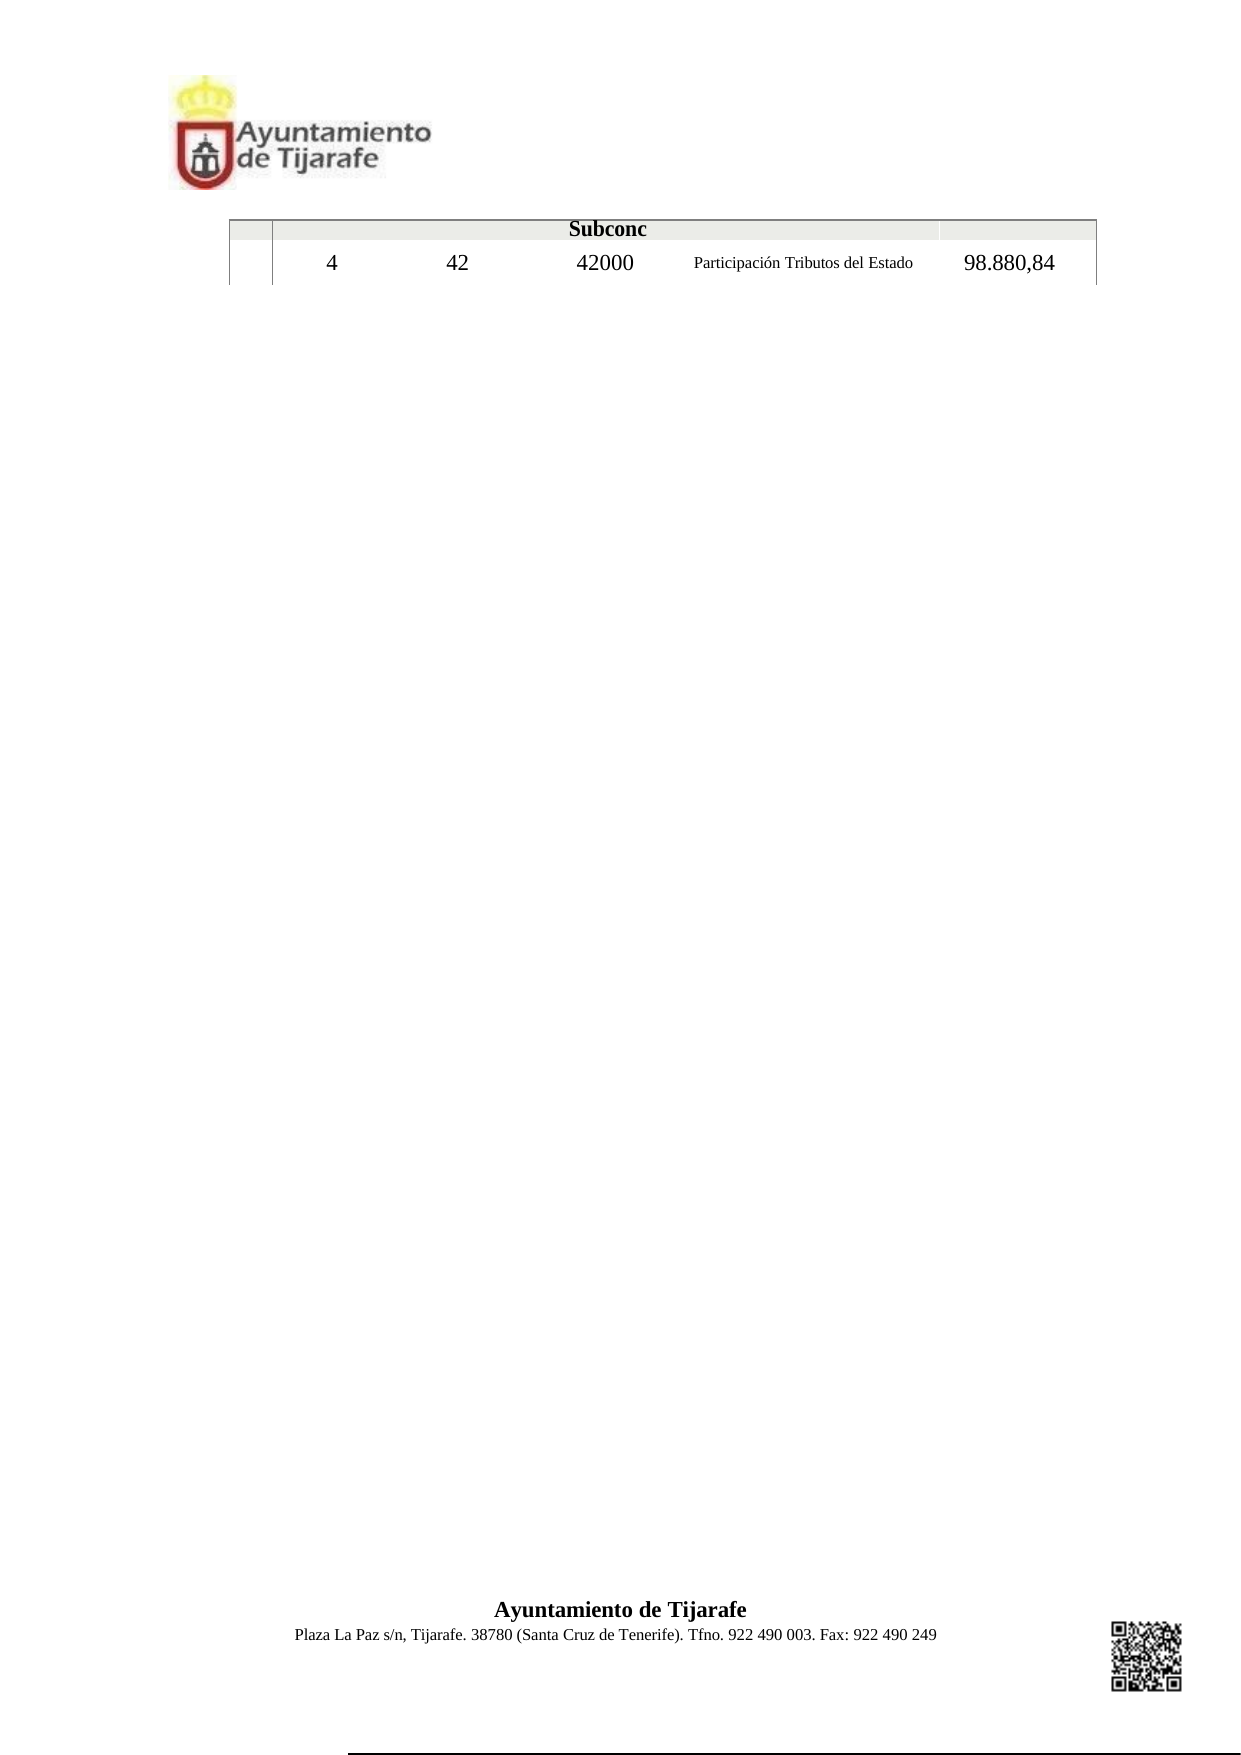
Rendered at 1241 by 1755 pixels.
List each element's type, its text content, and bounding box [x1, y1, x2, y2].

table_cell 98.880,84 [940, 240, 1096, 284]
table_cell Participación Tributos del Estado [664, 240, 939, 284]
table_cell 4 [273, 240, 392, 284]
table_header Aplicación económica Capítulo Artículo Concepto- Subconc [273, 221, 664, 240]
table_cell 42 [392, 240, 523, 284]
table_cell 42000 [523, 240, 664, 284]
table_header [230, 221, 272, 240]
table_header [940, 221, 1096, 240]
table_cell [230, 240, 272, 284]
table_header [664, 221, 939, 240]
